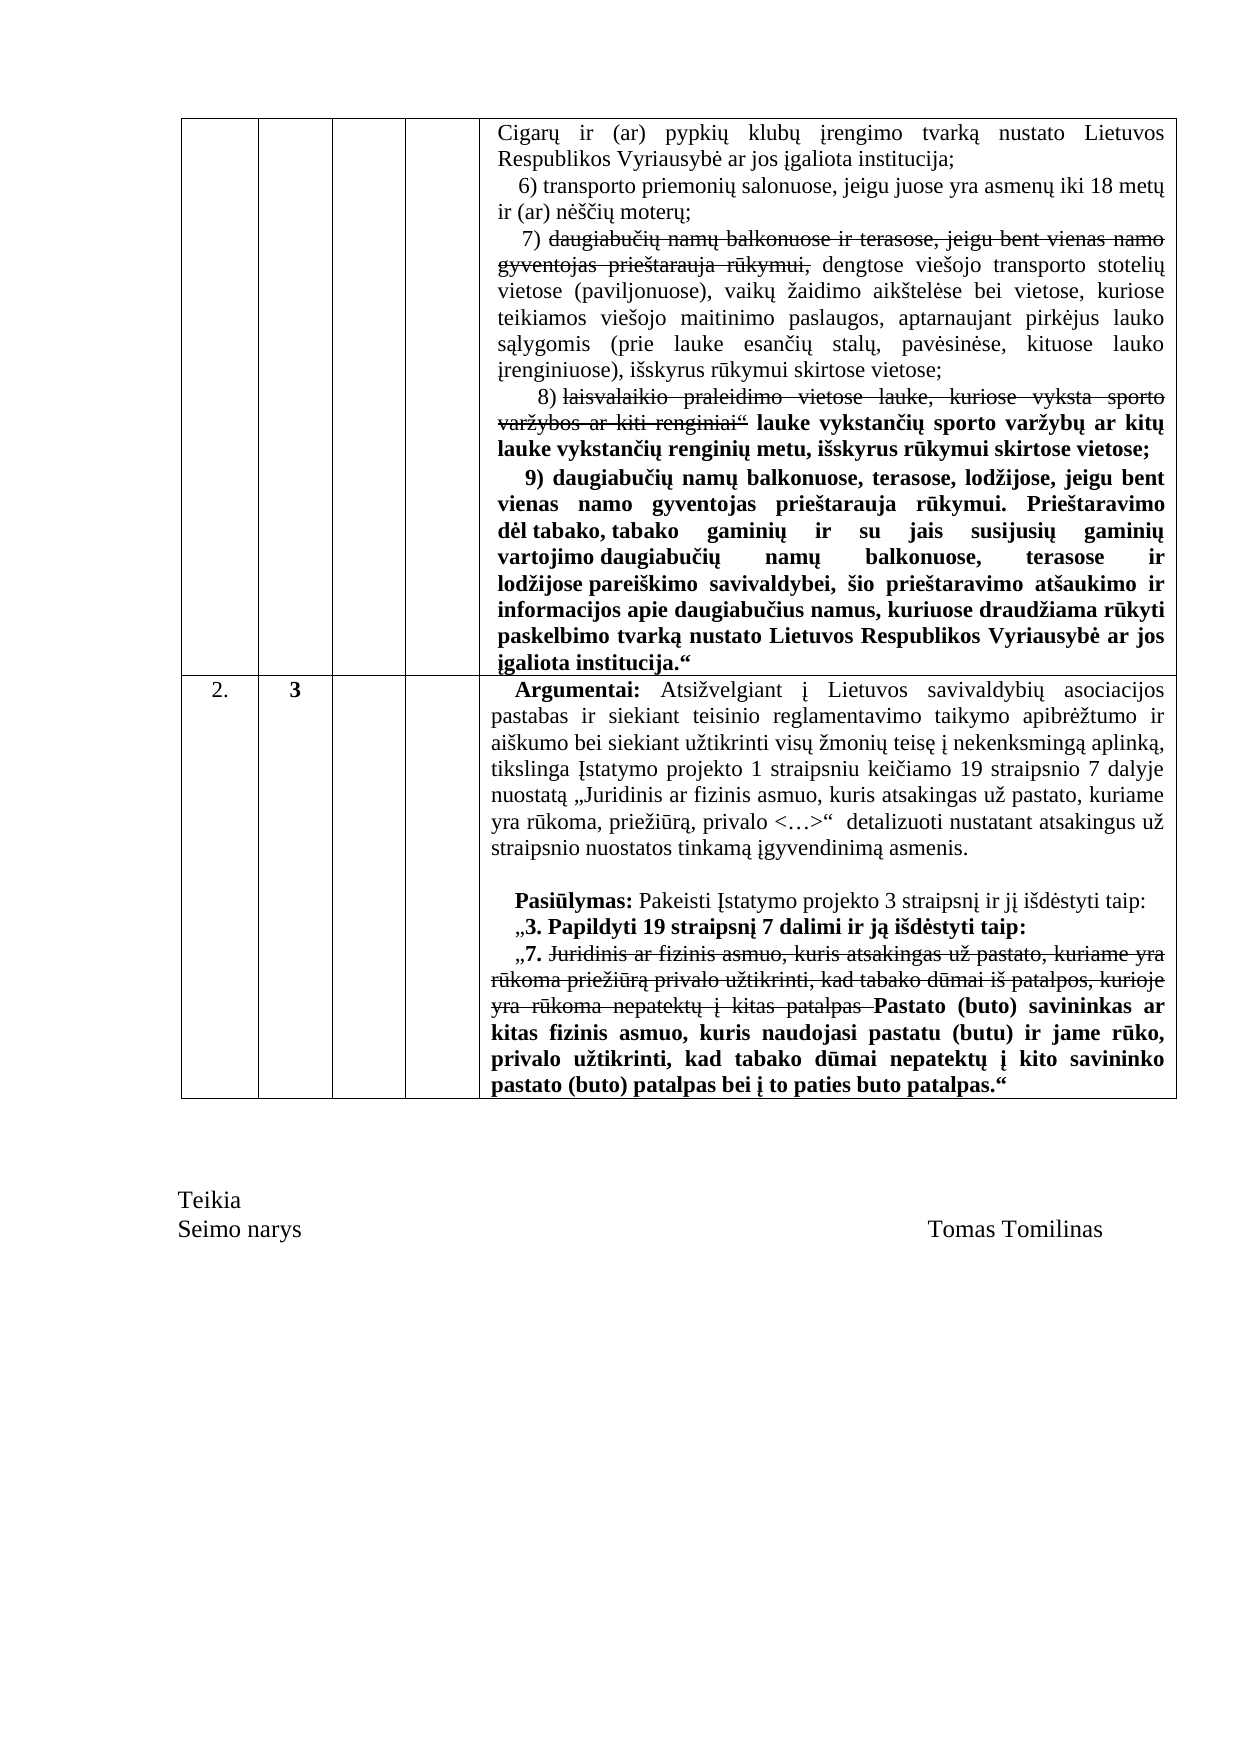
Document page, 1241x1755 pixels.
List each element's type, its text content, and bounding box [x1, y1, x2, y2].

text Seimo narys Tomas Tomilinas [177, 1214, 1181, 1271]
table_cell [259, 119, 332, 675]
table_cell [333, 119, 405, 675]
table_cell [406, 119, 479, 675]
table_cell Cigarų ir (ar) pypkių klubų įrengimo tvarką nustato Lietuvos Respublikos Vyriausybė ar jos įgaliota institucija; 6) transporto priemonių salonuose, jeigu juose yra asmenų iki 18 metų ir (ar) nėščių moterų; 7) daugiabučių namų balkonuose ir terasose, jeigu bent vienas namo gyventojas prieštarauja rūkymui, dengtose viešojo transporto stotelių vietose (paviljonuose), vaikų žaidimo aikštelėse bei vietose, kuriose teikiamos viešojo maitinimo paslaugos, aptarnaujant pirkėjus lauko sąlygomis (prie lauke esančių stalų, pavėsinėse, kituose lauko įrenginiuose), išskyrus rūkymui skirtose vietose; 8) laisvalaikio praleidimo vietose lauke, kuriose vyksta sporto varžybos ar kiti renginiai“ lauke vykstančių sporto varžybų ar kitų lauke vykstančių renginių metu, išskyrus rūkymui skirtose vietose; 9) daugiabučių namų balkonuose, terasose, lodžijose, jeigu bent vienas namo gyventojas prieštarauja rūkymui. Prieštaravimo dėl tabako, tabako gaminių ir su jais susijusių gaminių vartojimo daugiabučių namų balkonuose, terasose ir lodžijose pareiškimo savivaldybei, šio prieštaravimo atšaukimo ir informacijos apie daugiabučius namus, kuriuose draudžiama rūkyti paskelbimo tvarką nustato Lietuvos Respublikos Vyriausybė ar jos įgaliota institucija.“ [480, 119, 1176, 675]
table_cell 3 [259, 676, 332, 1098]
table_cell [406, 676, 479, 1098]
table_cell 2. [182, 676, 258, 1098]
table_cell Argumentai: Atsižvelgiant į Lietuvos savivaldybių asociacijos pastabas ir siekiant teisinio reglamentavimo taikymo apibrėžtumo ir aiškumo bei siekiant užtikrinti visų žmonių teisę į nekenksmingą aplinką, tikslinga Įstatymo projekto 1 straipsniu keičiamo 19 straipsnio 7 dalyje nuostatą „Juridinis ar fizinis asmuo, kuris atsakingas už pastato, kuriame yra rūkoma, priežiūrą, privalo <…>“ detalizuoti nustatant atsakingus už straipsnio nuostatos tinkamą įgyvendinimą asmenis. Pasiūlymas: Pakeisti Įstatymo projekto 3 straipsnį ir jį išdėstyti taip: „3. Papildyti 19 straipsnį 7 dalimi ir ją išdėstyti taip: „7. Juridinis ar fizinis asmuo, kuris atsakingas už pastato, kuriame yra rūkoma priežiūrą privalo užtikrinti, kad tabako dūmai iš patalpos, kurioje yra rūkoma nepatektų į kitas patalpas Pastato (buto) savininkas ar kitas fizinis asmuo, kuris naudojasi pastatu (butu) ir jame rūko, privalo užtikrinti, kad tabako dūmai nepatektų į kito savininko pastato (buto) patalpas bei į to paties buto patalpas.“ [480, 676, 1176, 1098]
table_cell [333, 676, 405, 1098]
table_cell [182, 119, 258, 675]
text Teikia [177, 1185, 1181, 1214]
